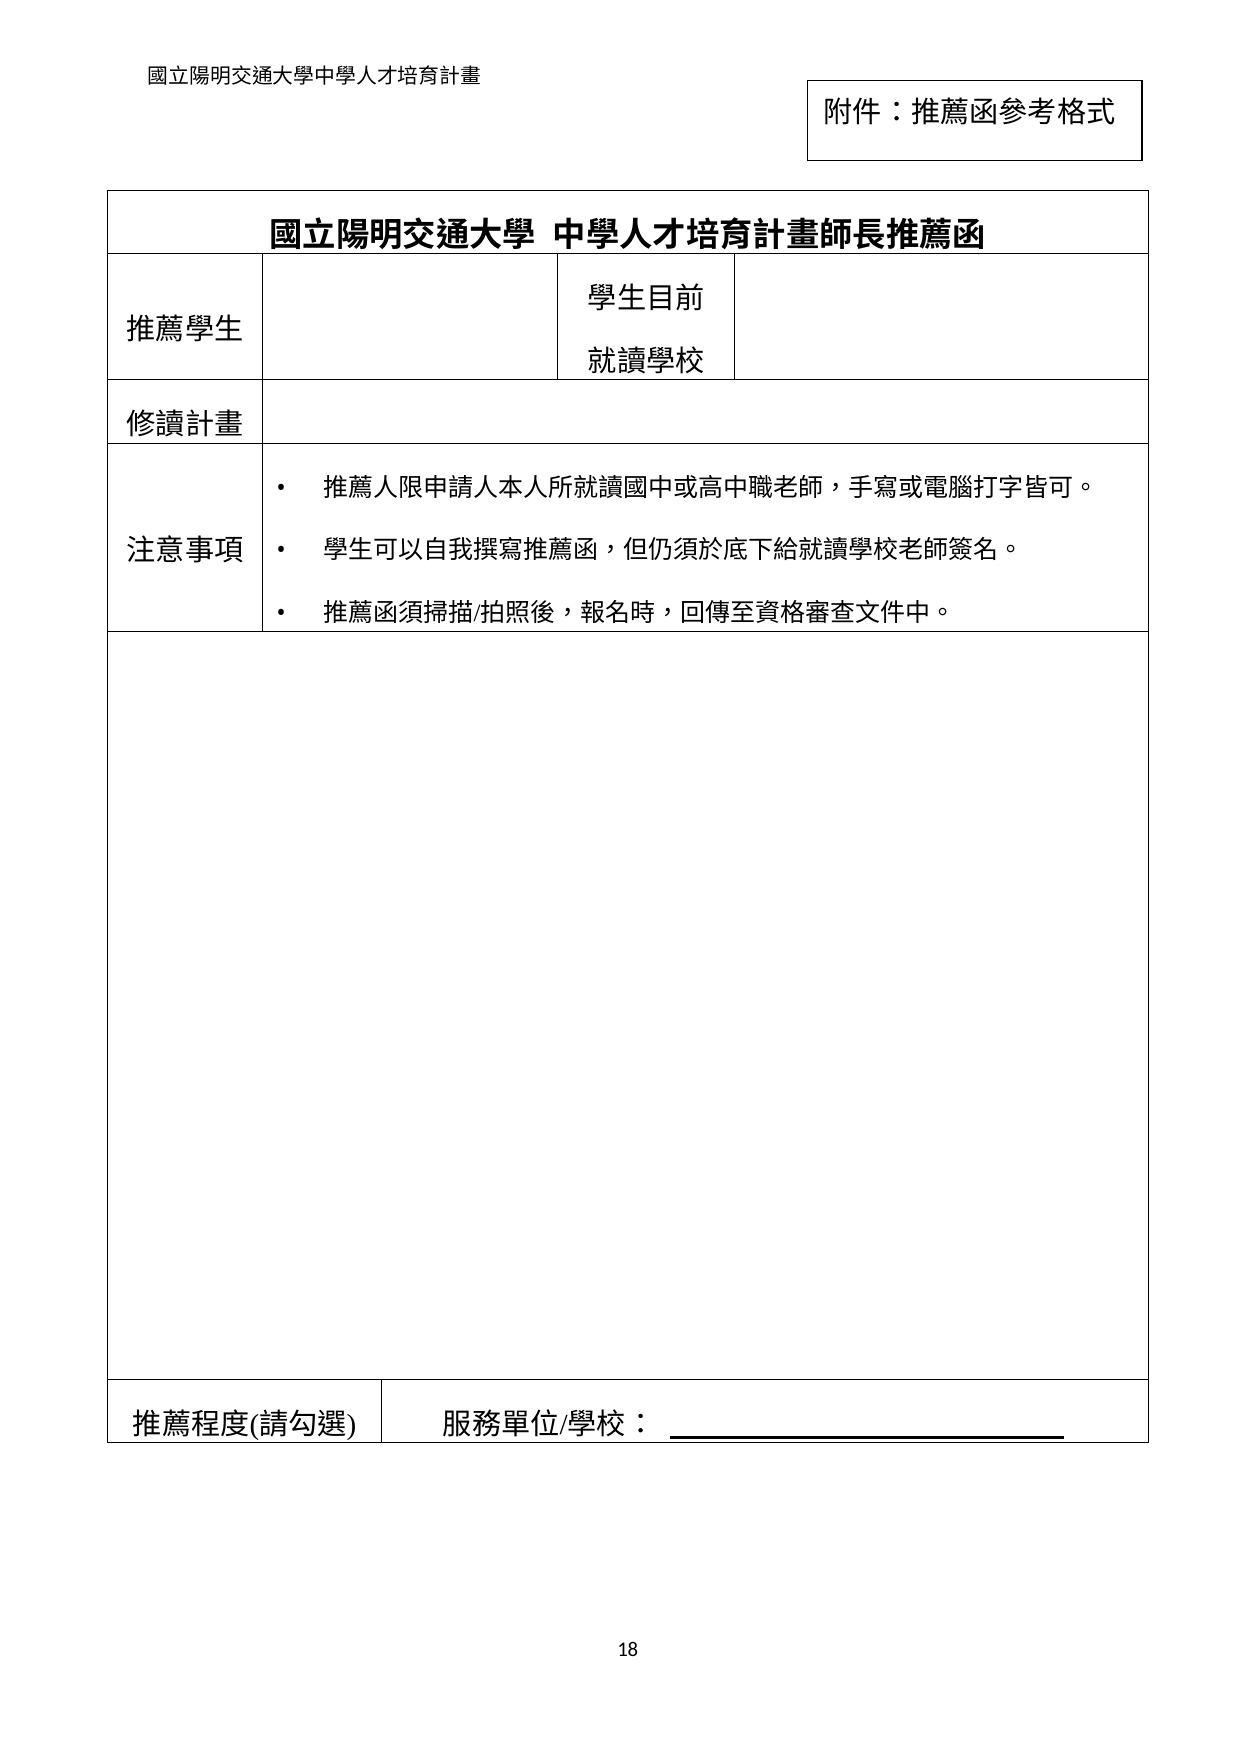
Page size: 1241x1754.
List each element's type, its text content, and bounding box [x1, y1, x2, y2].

table_cell 服務單位/學校： [382, 1380, 1148, 1442]
table_header 國立陽明交通大學 中學人才培育計畫師長推薦函 [108, 191, 1148, 253]
table_cell [263, 380, 1148, 443]
table_cell [735, 254, 1148, 379]
table_cell 推薦程度(請勾選) [108, 1380, 381, 1442]
table_cell 修讀計畫 [108, 380, 262, 443]
table_header 國立陽明交通大學 中學人才培育計畫師長推薦函 [808, 81, 1141, 160]
table_cell 學生目前 就讀學校 [558, 254, 734, 379]
table_cell [263, 254, 557, 379]
table_cell 注意事項 [108, 444, 262, 631]
table_cell 推薦學生 [108, 254, 262, 379]
table_cell [108, 632, 1148, 1379]
table_cell 推薦人限申請人本人所就讀國中或高中職老師，手寫或電腦打字皆可。 學生可以自我撰寫推薦函，但仍須於底下給就讀學校老師簽名。 推薦函須掃描/拍照後，報名時，回傳至資格審查文件中。 [263, 444, 1148, 631]
